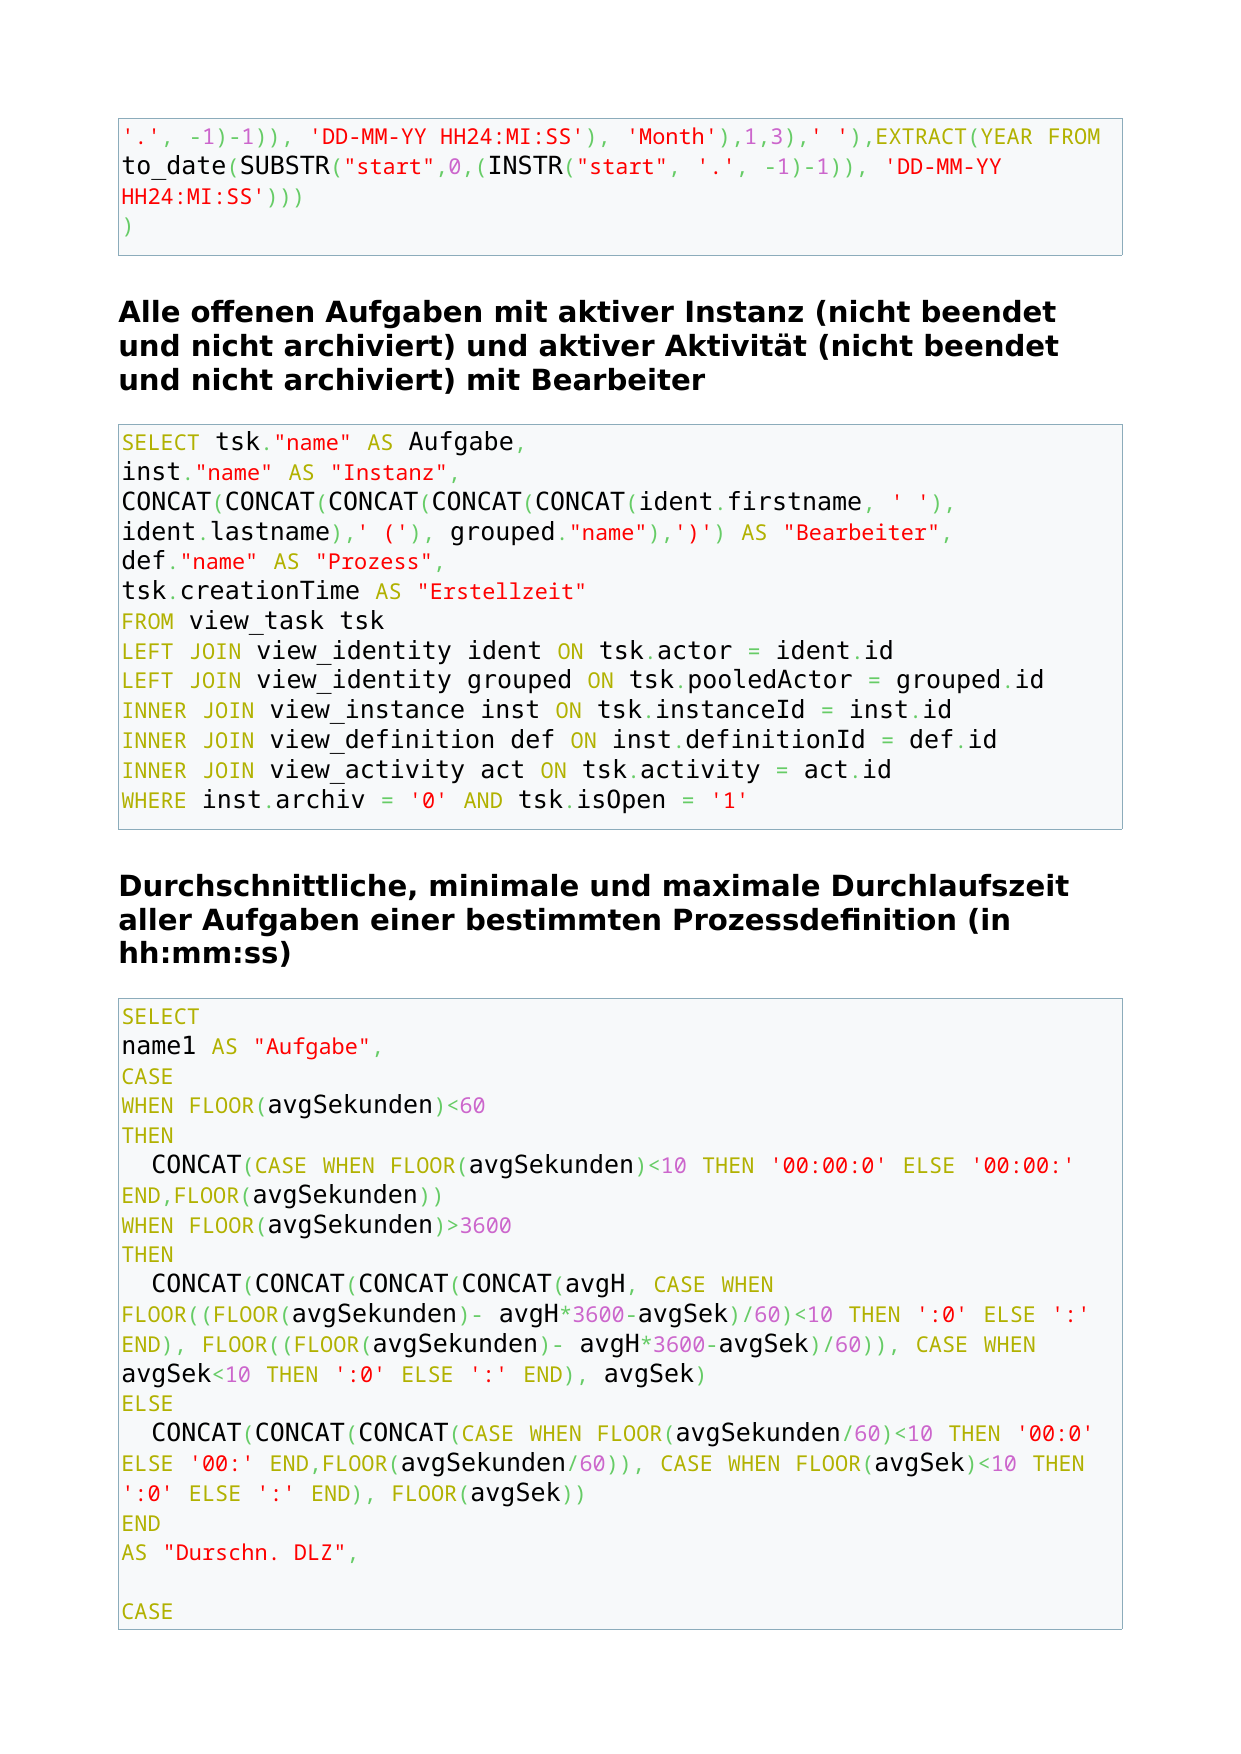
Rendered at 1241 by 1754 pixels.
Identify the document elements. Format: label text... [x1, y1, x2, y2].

subtitle Alle offenen Aufgaben mit aktiver Instanz (nicht beendet und nicht archiviert) und aktiver Aktivität (nicht beendet und nicht archiviert) mit Bearbeiter [118, 295, 1122, 397]
table_header SELECT tsk."name" AS Aufgabe, inst."name" AS "Instanz", CONCAT(CONCAT(CONCAT(CONCAT(CONCAT(ident.firstname, ' '), ident.lastname),' ('), grouped."name"),')') AS "Bearbeiter", def."name" AS "Prozess", tsk.creationTime AS "Erstellzeit" FROM view_task tsk LEFT JOIN view_identity ident ON tsk.actor = ident.id LEFT JOIN view_identity grouped ON tsk.pooledActor = grouped.id INNER JOIN view_instance inst ON tsk.instanceId = inst.id INNER JOIN view_definition def ON inst.definitionId = def.id INNER JOIN view_activity act ON tsk.activity = act.id WHERE inst.archiv = '0' AND tsk.isOpen = '1'​ [119, 425, 1122, 829]
subtitle Durchschnittliche, minimale und maximale Durchlaufszeit aller Aufgaben einer bestimmten Prozessdefinition (in hh:mm:ss) [118, 869, 1122, 971]
table_header '.', -1)-1)), 'DD-MM-YY HH24:MI:SS'), 'Month'),1,3),' '),EXTRACT(YEAR FROM to_date(SUBSTR("start",0,(INSTR("start", '.', -1)-1)), 'DD-MM-YY HH24:MI:SS'))) ) [119, 119, 1122, 255]
table_header SELECT name1 AS "Aufgabe", CASE WHEN FLOOR(avgSekunden)<60 THEN CONCAT(CASE WHEN FLOOR(avgSekunden)<10 THEN '00:00:0' ELSE '00:00:' END,FLOOR(avgSekunden)) WHEN FLOOR(avgSekunden)>3600 THEN CONCAT(CONCAT(CONCAT(CONCAT(avgH, CASE WHEN FLOOR((FLOOR(avgSekunden)- avgH*3600-avgSek)/60)<10 THEN ':0' ELSE ':' END), FLOOR((FLOOR(avgSekunden)- avgH*3600-avgSek)/60)), CASE WHEN avgSek<10 THEN ':0' ELSE ':' END), avgSek) ELSE CONCAT(CONCAT(CONCAT(CASE WHEN FLOOR(avgSekunden/60)<10 THEN '00:0' ELSE '00:' END,FLOOR(avgSekunden/60)), CASE WHEN FLOOR(avgSek)<10 THEN ':0' ELSE ':' END), FLOOR(avgSek)) END AS "Durschn. DLZ", CASE [119, 999, 1122, 1629]
